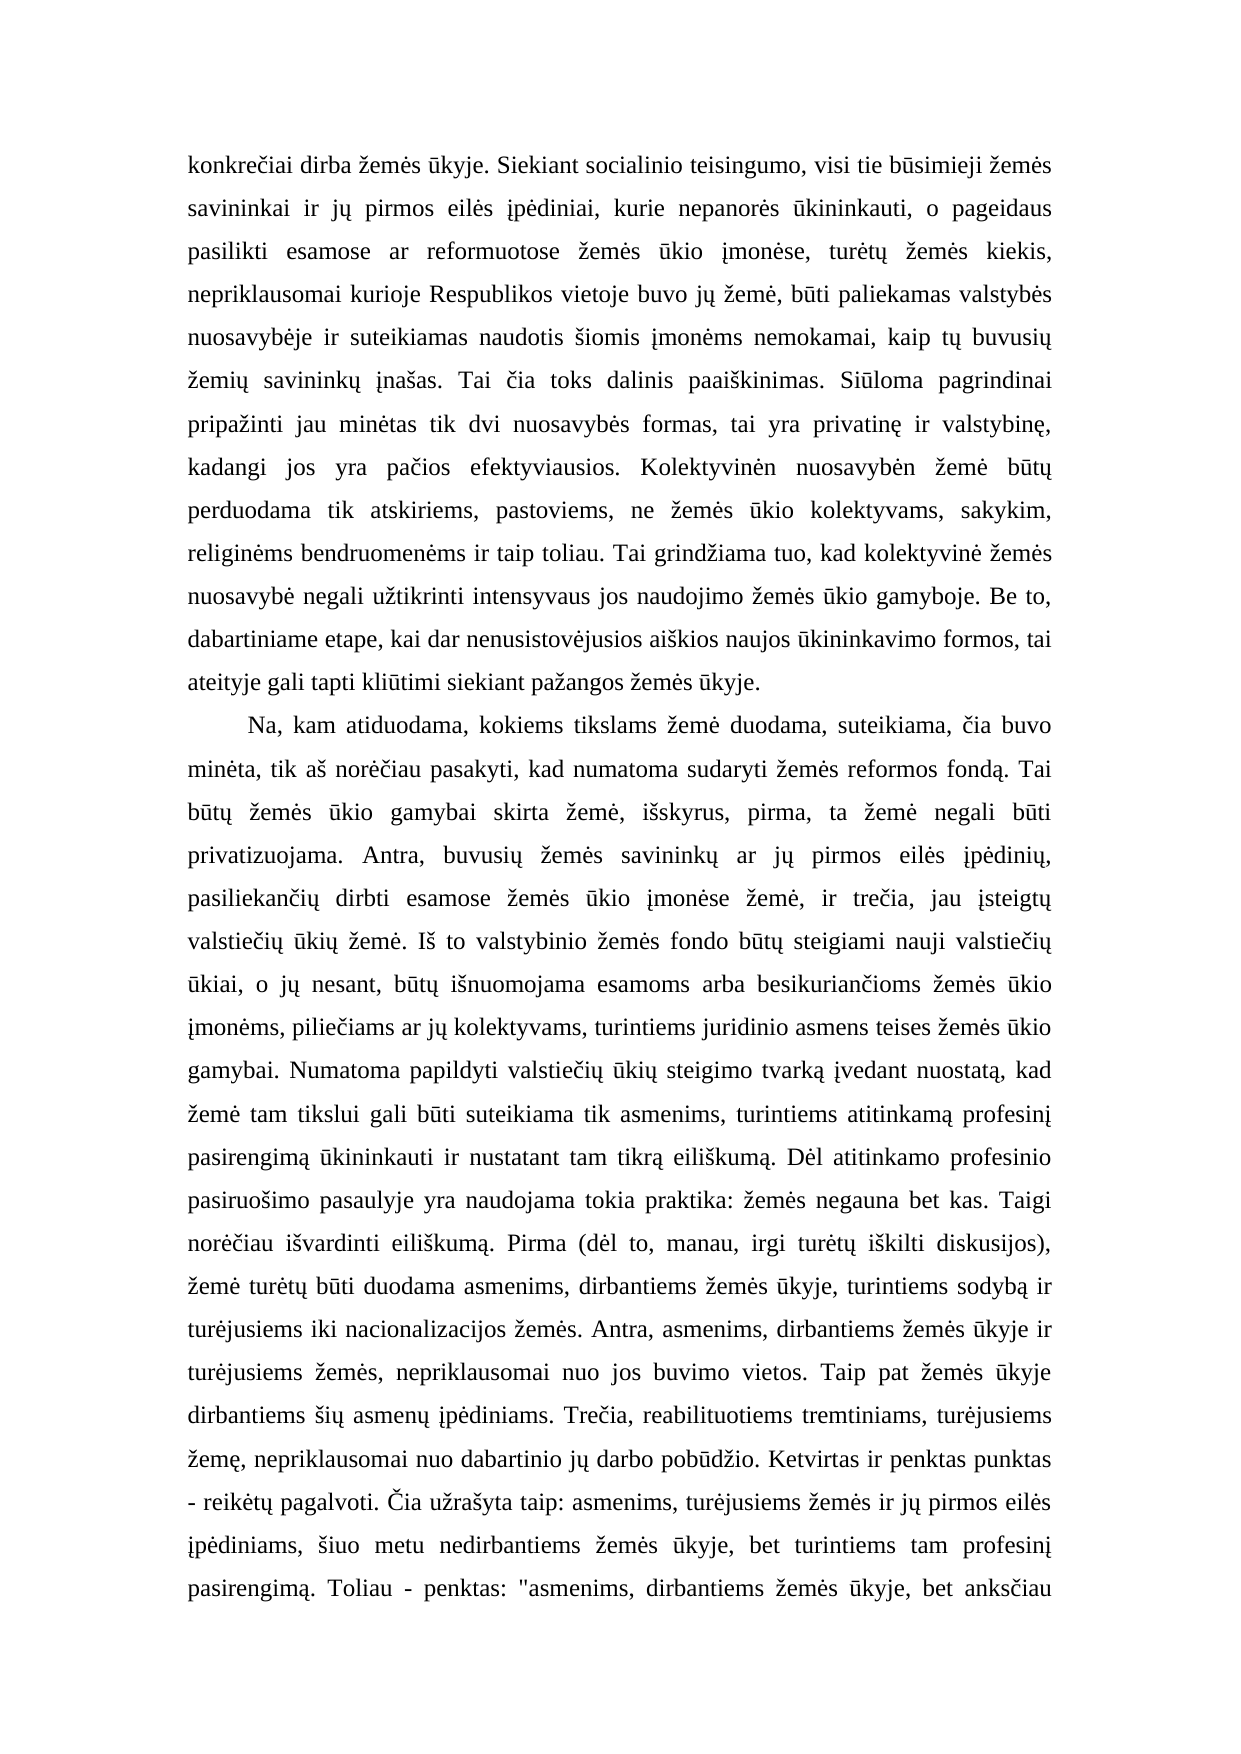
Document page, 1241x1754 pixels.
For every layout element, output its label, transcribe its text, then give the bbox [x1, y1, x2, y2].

text Na, kam atiduodama, kokiems tikslams žemė duodama, suteikiama, čia buvo minėta, tik aš norėčiau pasakyti, kad numatoma sudaryti žemės reformos fondą. Tai būtų žemės ūkio gamybai skirta žemė, išskyrus, pirma, ta žemė negali būti privatizuojama. Antra, buvusių žemės savininkų ar jų pirmos eilės įpėdinių, pasiliekančių dirbti esamose žemės ūkio įmonėse žemė, ir trečia, jau įsteigtų valstiečių ūkių žemė. Iš to valstybinio žemės fondo būtų steigiami nauji valstiečių ūkiai, o jų nesant, būtų išnuomojama esamoms arba besikuriančioms žemės ūkio įmonėms, piliečiams ar jų kolektyvams, turintiems juridinio asmens teises žemės ūkio gamybai. Numatoma papildyti valstiečių ūkių steigimo tvarką įvedant nuostatą, kad žemė tam tikslui gali būti suteikiama tik asmenims, turintiems atitinkamą profesinį pasirengimą ūkininkauti ir nustatant tam tikrą eiliškumą. Dėl atitinkamo profesinio pasiruošimo pasaulyje yra naudojama tokia praktika: žemės negauna bet kas. Taigi norėčiau išvardinti eiliškumą. Pirma (dėl to, manau, irgi turėtų iškilti diskusijos), žemė turėtų būti duodama asmenims, dirbantiems žemės ūkyje, turintiems sodybą ir turėjusiems iki nacionalizacijos žemės. Antra, asmenims, dirbantiems žemės ūkyje ir turėjusiems žemės, nepriklausomai nuo jos buvimo vietos. Taip pat žemės ūkyje dirbantiems šių asmenų įpėdiniams. Trečia, reabilituotiems tremtiniams, turėjusiems žemę, nepriklausomai nuo dabartinio jų darbo pobūdžio. Ketvirtas ir penktas punktas - reikėtų pagalvoti. Čia užrašyta taip: asmenims, turėjusiems žemės ir jų pirmos eilės įpėdiniams, šiuo metu nedirbantiems žemės ūkyje, bet turintiems tam profesinį pasirengimą. Toliau - penktas: "asmenims, dirbantiems žemės ūkyje, bet anksčiau [187, 711, 1053, 1602]
text konkrečiai dirba žemės ūkyje. Siekiant socialinio teisingumo, visi tie būsimieji žemės savininkai ir jų pirmos eilės įpėdiniai, kurie nepanorės ūkininkauti, o pageidaus pasilikti esamose ar reformuotose žemės ūkio įmonėse, turėtų žemės kiekis, nepriklausomai kurioje Respublikos vietoje buvo jų žemė, būti paliekamas valstybės nuosavybėje ir suteikiamas naudotis šiomis įmonėms nemokamai, kaip tų buvusių žemių savininkų įnašas. Tai čia toks dalinis paaiškinimas. Siūloma pagrindinai pripažinti jau minėtas tik dvi nuosavybės formas, tai yra privatinę ir valstybinę, kadangi jos yra pačios efektyviausios. Kolektyvinėn nuosavybėn žemė būtų perduodama tik atskiriems, pastoviems, ne žemės ūkio kolektyvams, sakykim, religinėms bendruomenėms ir taip toliau. Tai grindžiama tuo, kad kolektyvinė žemės nuosavybė negali užtikrinti intensyvaus jos naudojimo žemės ūkio gamyboje. Be to, dabartiniame etape, kai dar nenusistovėjusios aiškios naujos ūkininkavimo formos, tai ateityje gali tapti kliūtimi siekiant pažangos žemės ūkyje. [187, 150, 1053, 696]
